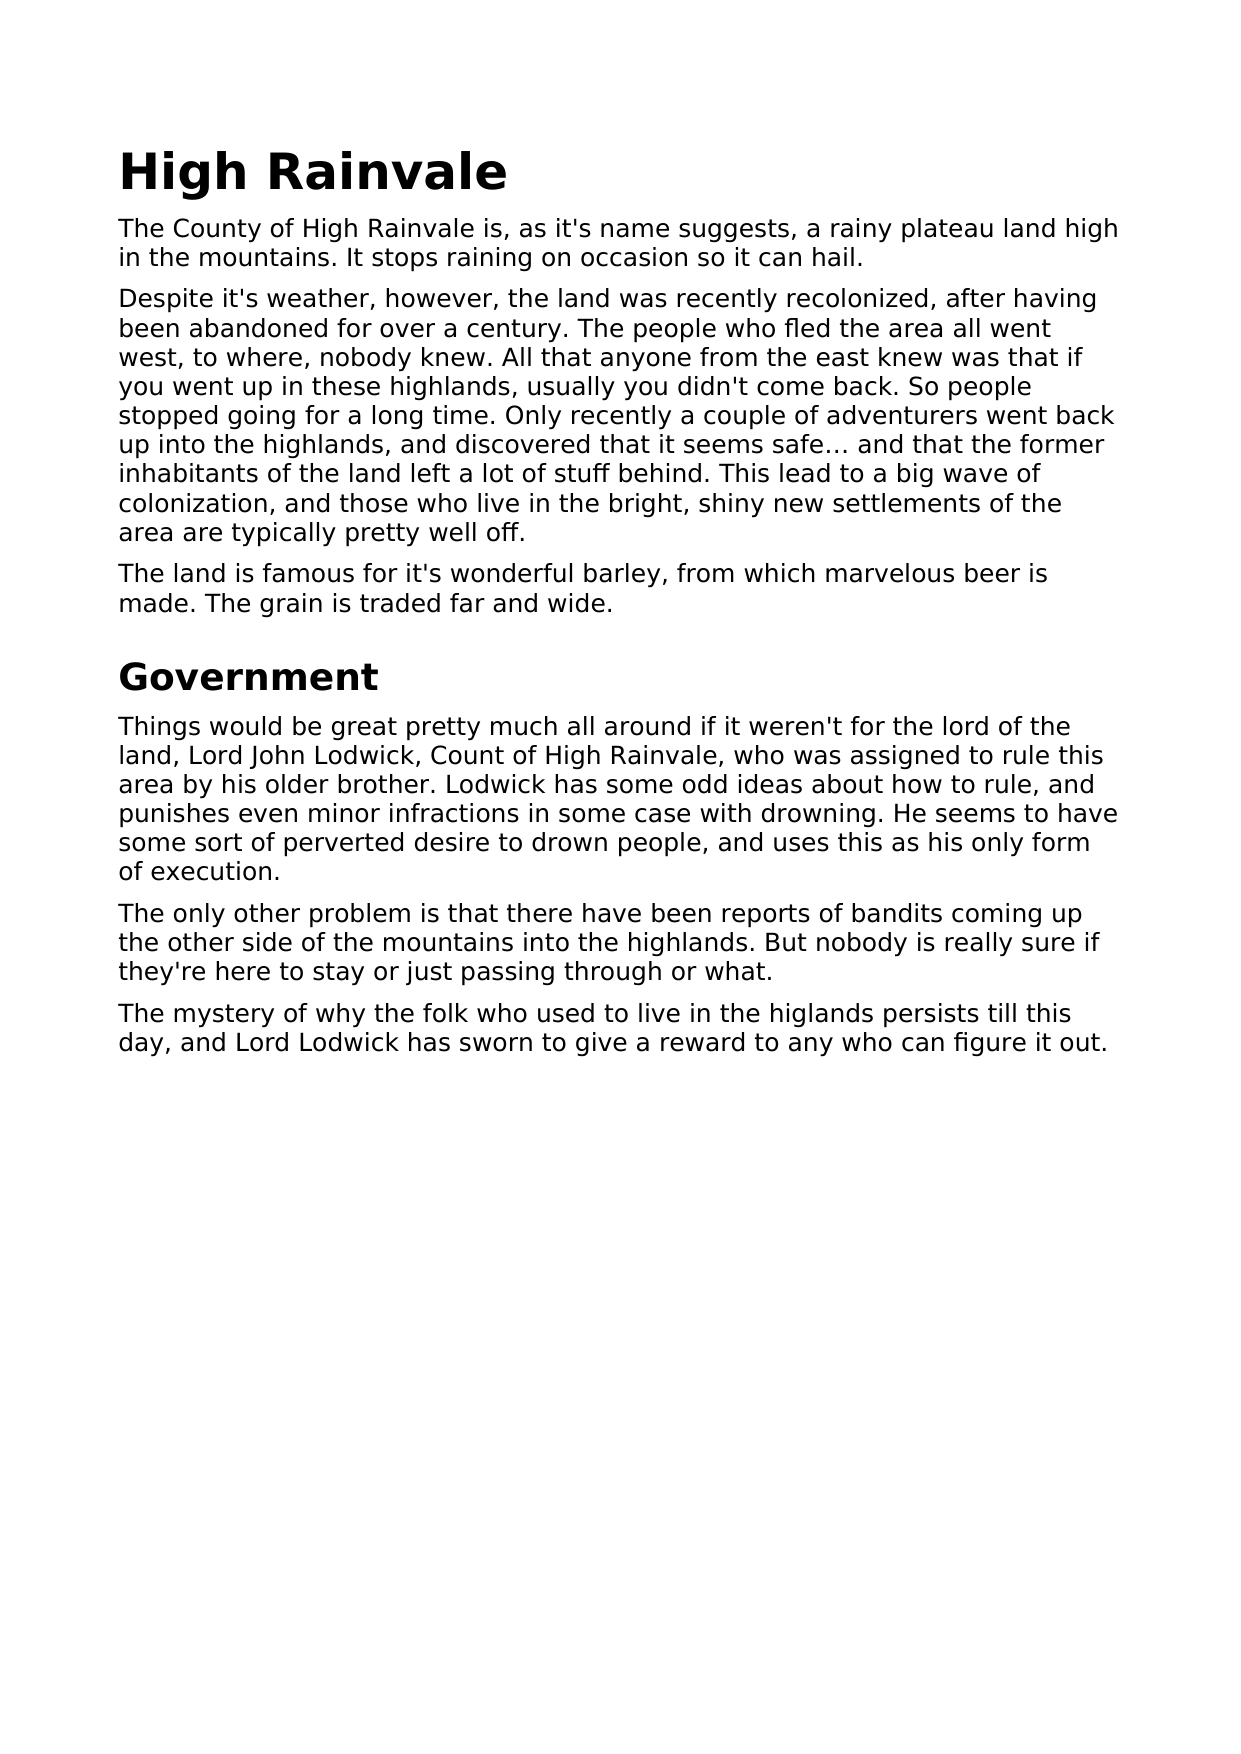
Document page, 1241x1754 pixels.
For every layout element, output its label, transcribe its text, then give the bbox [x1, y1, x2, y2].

text The County of High Rainvale is, as it's name suggests, a rainy plateau land high in the mountains. It stops raining on occasion so it can hail. [118, 214, 1122, 272]
text The land is famous for it's wonderful barley, from which marvelous beer is made. The grain is traded far and wide. [118, 560, 1122, 618]
subtitle High Rainvale [118, 143, 1122, 201]
text The only other problem is that there have been reports of bandits coming up the other side of the mountains into the highlands. But nobody is really sure if they're here to stay or just passing through or what. [118, 899, 1122, 987]
subtitle Government [118, 656, 1122, 699]
text The mystery of why the folk who used to live in the higlands persists till this day, and Lord Lodwick has sworn to give a reward to any who can figure it out. [118, 999, 1122, 1057]
text Despite it's weather, however, the land was recently recolonized, after having been abandoned for over a century. The people who fled the area all went west, to where, nobody knew. All that anyone from the east knew was that if you went up in these highlands, usually you didn't come back. So people stopped going for a long time. Only recently a couple of adventurers went back up into the highlands, and discovered that it seems safe… and that the former inhabitants of the land left a lot of stuff behind. This lead to a big wave of colonization, and those who live in the bright, shiny new settlements of the area are typically pretty well off. [118, 285, 1122, 547]
text Things would be great pretty much all around if it weren't for the lord of the land, Lord John Lodwick, Count of High Rainvale, who was assigned to rule this area by his older brother. Lodwick has some odd ideas about how to rule, and punishes even minor infractions in some case with drowning. He seems to have some sort of perverted desire to drown people, and uses this as his only form of execution. [118, 712, 1122, 887]
